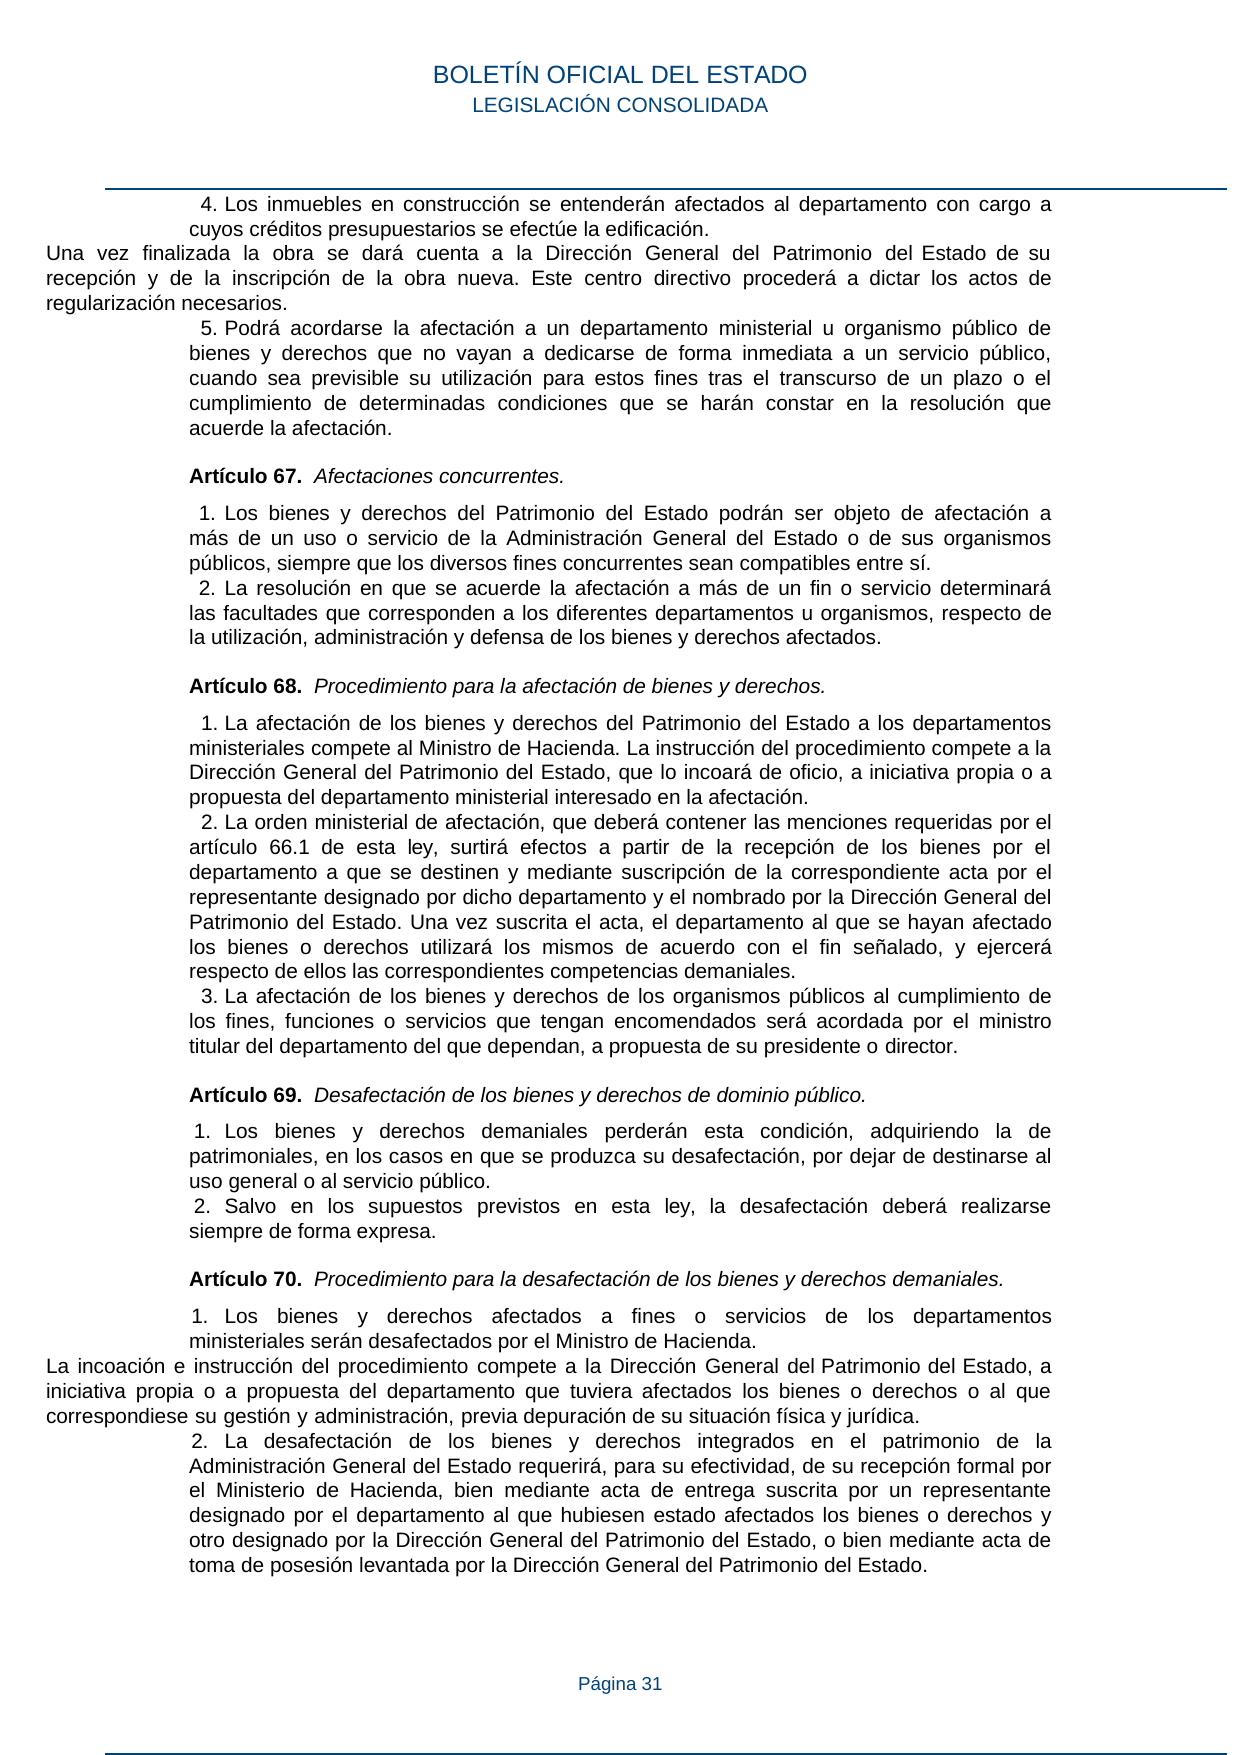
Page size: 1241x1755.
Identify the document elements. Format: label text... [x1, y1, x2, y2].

text Artículo 69. Desafectación de los bienes y derechos de dominio público. [189, 1082, 1195, 1106]
text Una vez finalizada la obra se dará cuenta a la Dirección General del Patrimonio del Estado de su recepción y de la inscripción de la obra nueva. Este centro directivo procederá a dictar los actos de regularización necesarios. [46, 241, 1052, 315]
text Artículo 67. Afectaciones concurrentes. [189, 464, 1195, 488]
list Salvo en los supuestos previstos en esta ley, la desafectación deberá realizarse siempre de forma expresa. [158, 1194, 1052, 1243]
list Los bienes y derechos del Patrimonio del Estado podrán ser objeto de afectación a más de un uso o servicio de la Administración General del Estado o de sus organismos públicos, siempre que los diversos fines concurrentes sean compatibles entre sí. [163, 501, 1052, 574]
text Artículo 70. Procedimiento para la desafectación de los bienes y derechos demaniales. [189, 1267, 1195, 1291]
list La afectación de los bienes y derechos de los organismos públicos al cumplimiento de los fines, funciones o servicios que tengan encomendados será acordada por el ministro titular del departamento del que dependan, a propuesta de su presidente o director. [165, 984, 1052, 1058]
list Podrá acordarse la afectación a un departamento ministerial u organismo público de bienes y derechos que no vayan a dedicarse de forma inmediata a un servicio público, cuando sea previsible su utilización para estos fines tras el transcurso de un plazo o el cumplimiento de determinadas condiciones que se harán constar en la resolución que acuerde la afectación. [165, 316, 1052, 439]
list Los inmuebles en construcción se entenderán afectados al departamento con cargo a cuyos créditos presupuestarios se efectúe la edificación. [165, 190, 1052, 240]
list La orden ministerial de afectación, que deberá contener las menciones requeridas por el artículo 66.1 de esta ley, surtirá efectos a partir de la recepción de los bienes por el departamento a que se destinen y mediante suscripción de la correspondiente acta por el representante designado por dicho departamento y el nombrado por la Dirección General del Patrimonio del Estado. Una vez suscrita el acta, el departamento al que se hayan afectado los bienes o derechos utilizará los mismos de acuerdo con el fin señalado, y ejercerá respecto de ellos las correspondientes competencias demaniales. [165, 810, 1052, 983]
list La afectación de los bienes y derechos del Patrimonio del Estado a los departamentos ministeriales compete al Ministro de Hacienda. La instrucción del procedimiento compete a la Dirección General del Patrimonio del Estado, que lo incoará de oficio, a iniciativa propia o a propuesta del departamento ministerial interesado en la afectación. [165, 710, 1052, 809]
list Los bienes y derechos demaniales perderán esta condición, adquiriendo la de patrimoniales, en los casos en que se produzca su desafectación, por dejar de destinarse al uso general o al servicio público. [158, 1119, 1052, 1193]
text Artículo 68. Procedimiento para la afectación de bienes y derechos. [189, 674, 1195, 698]
list Los bienes y derechos afectados a fines o servicios de los departamentos ministeriales serán desafectados por el Ministro de Hacienda. [156, 1304, 1052, 1353]
list La desafectación de los bienes y derechos integrados en el patrimonio de la Administración General del Estado requerirá, para su efectividad, de su recepción formal por el Ministerio de Hacienda, bien mediante acta de entrega suscrita por un representante designado por el departamento al que hubiesen estado afectados los bienes o derechos y otro designado por la Dirección General del Patrimonio del Estado, o bien mediante acta de toma de posesión levantada por la Dirección General del Patrimonio del Estado. [156, 1428, 1052, 1577]
text La incoación e instrucción del procedimiento compete a la Dirección General del Patrimonio del Estado, a iniciativa propia o a propuesta del departamento que tuviera afectados los bienes o derechos o al que correspondiese su gestión y administración, previa depuración de su situación física y jurídica. [46, 1354, 1052, 1428]
list [165, 176, 1052, 188]
list La resolución en que se acuerde la afectación a más de un fin o servicio determinará las facultades que corresponden a los diferentes departamentos u organismos, respecto de la utilización, administración y defensa de los bienes y derechos afectados. [163, 575, 1052, 649]
